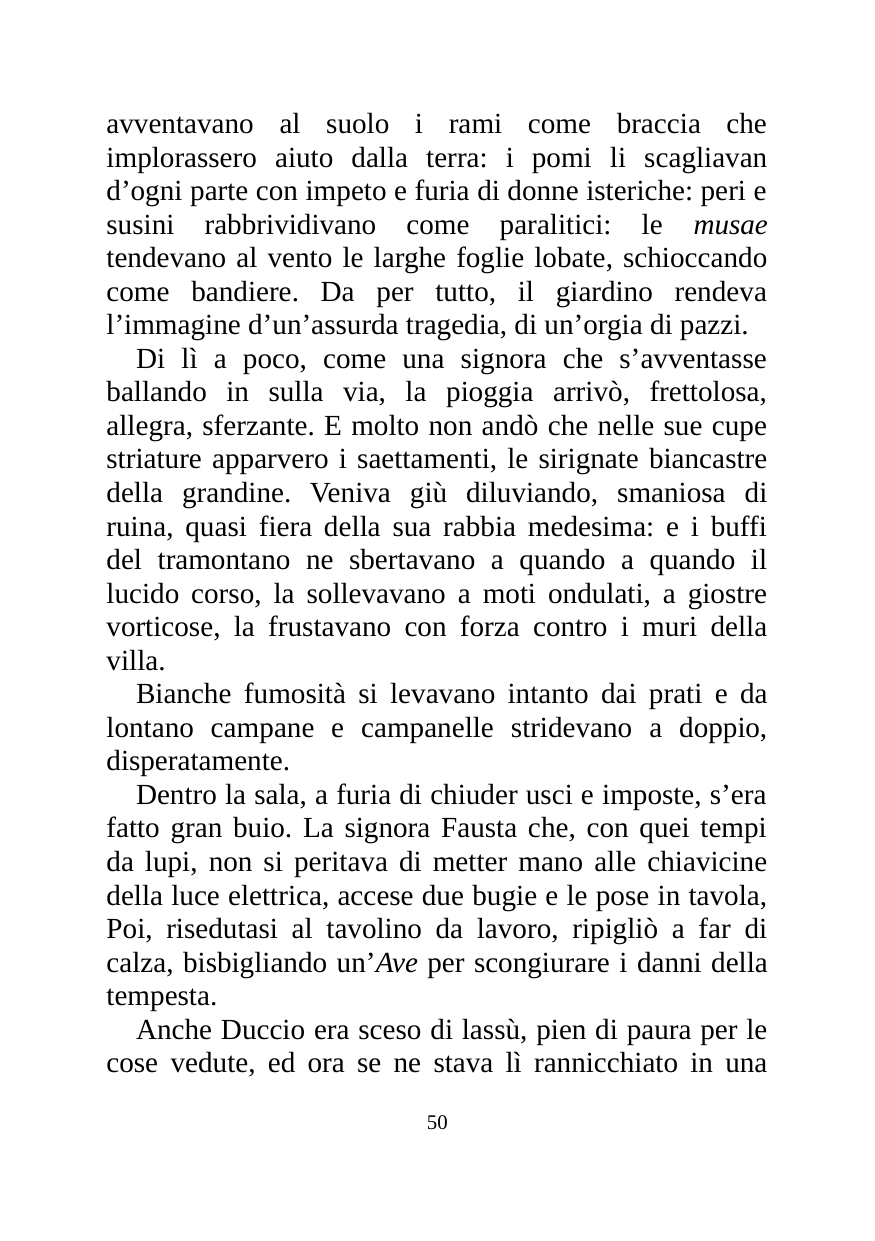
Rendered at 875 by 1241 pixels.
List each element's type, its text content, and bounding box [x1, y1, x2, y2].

text avventavano al suolo i rami come braccia che implorassero aiuto dalla terra: i pomi li scagliavan d’ogni parte con impeto e furia di donne isteriche: peri e susini rabbrividivano come paralitici: le musae tendevano al vento le larghe foglie lobate, schioccando come bandiere. Da per tutto, il giardino rendeva l’immagine d’un’assurda tragedia, di un’orgia di pazzi. [106, 106, 768, 341]
text Bianche fumosità si levavano intanto dai prati e da lontano campane e campanelle stridevano a doppio, disperatamente. [106, 676, 768, 777]
text Di lì a poco, come una signora che s’avventasse ballando in sulla via, la pioggia arrivò, frettolosa, allegra, sferzante. E molto non andò che nelle sue cupe striature apparvero i saettamenti, le sirignate biancastre della grandine. Veniva giù diluviando, smaniosa di ruina, quasi fiera della sua rabbia medesima: e i buffi del tramontano ne sbertavano a quando a quando il lucido corso, la sollevavano a moti ondulati, a giostre vorticose, la frustavano con forza contro i muri della villa. [106, 341, 768, 676]
text Dentro la sala, a furia di chiuder usci e imposte, s’era fatto gran buio. La signora Fausta che, con quei tempi da lupi, non si peritava di metter mano alle chiavicine della luce elettrica, accese due bugie e le pose in tavola, Poi, risedutasi al tavolino da lavoro, ripigliò a far di calza, bisbigliando un’Ave per scongiurare i danni della tempesta. [106, 777, 768, 1012]
text Anche Duccio era sceso di lassù, pien di paura per le cose vedute, ed ora se ne stava lì rannicchiato in una [106, 1012, 768, 1079]
